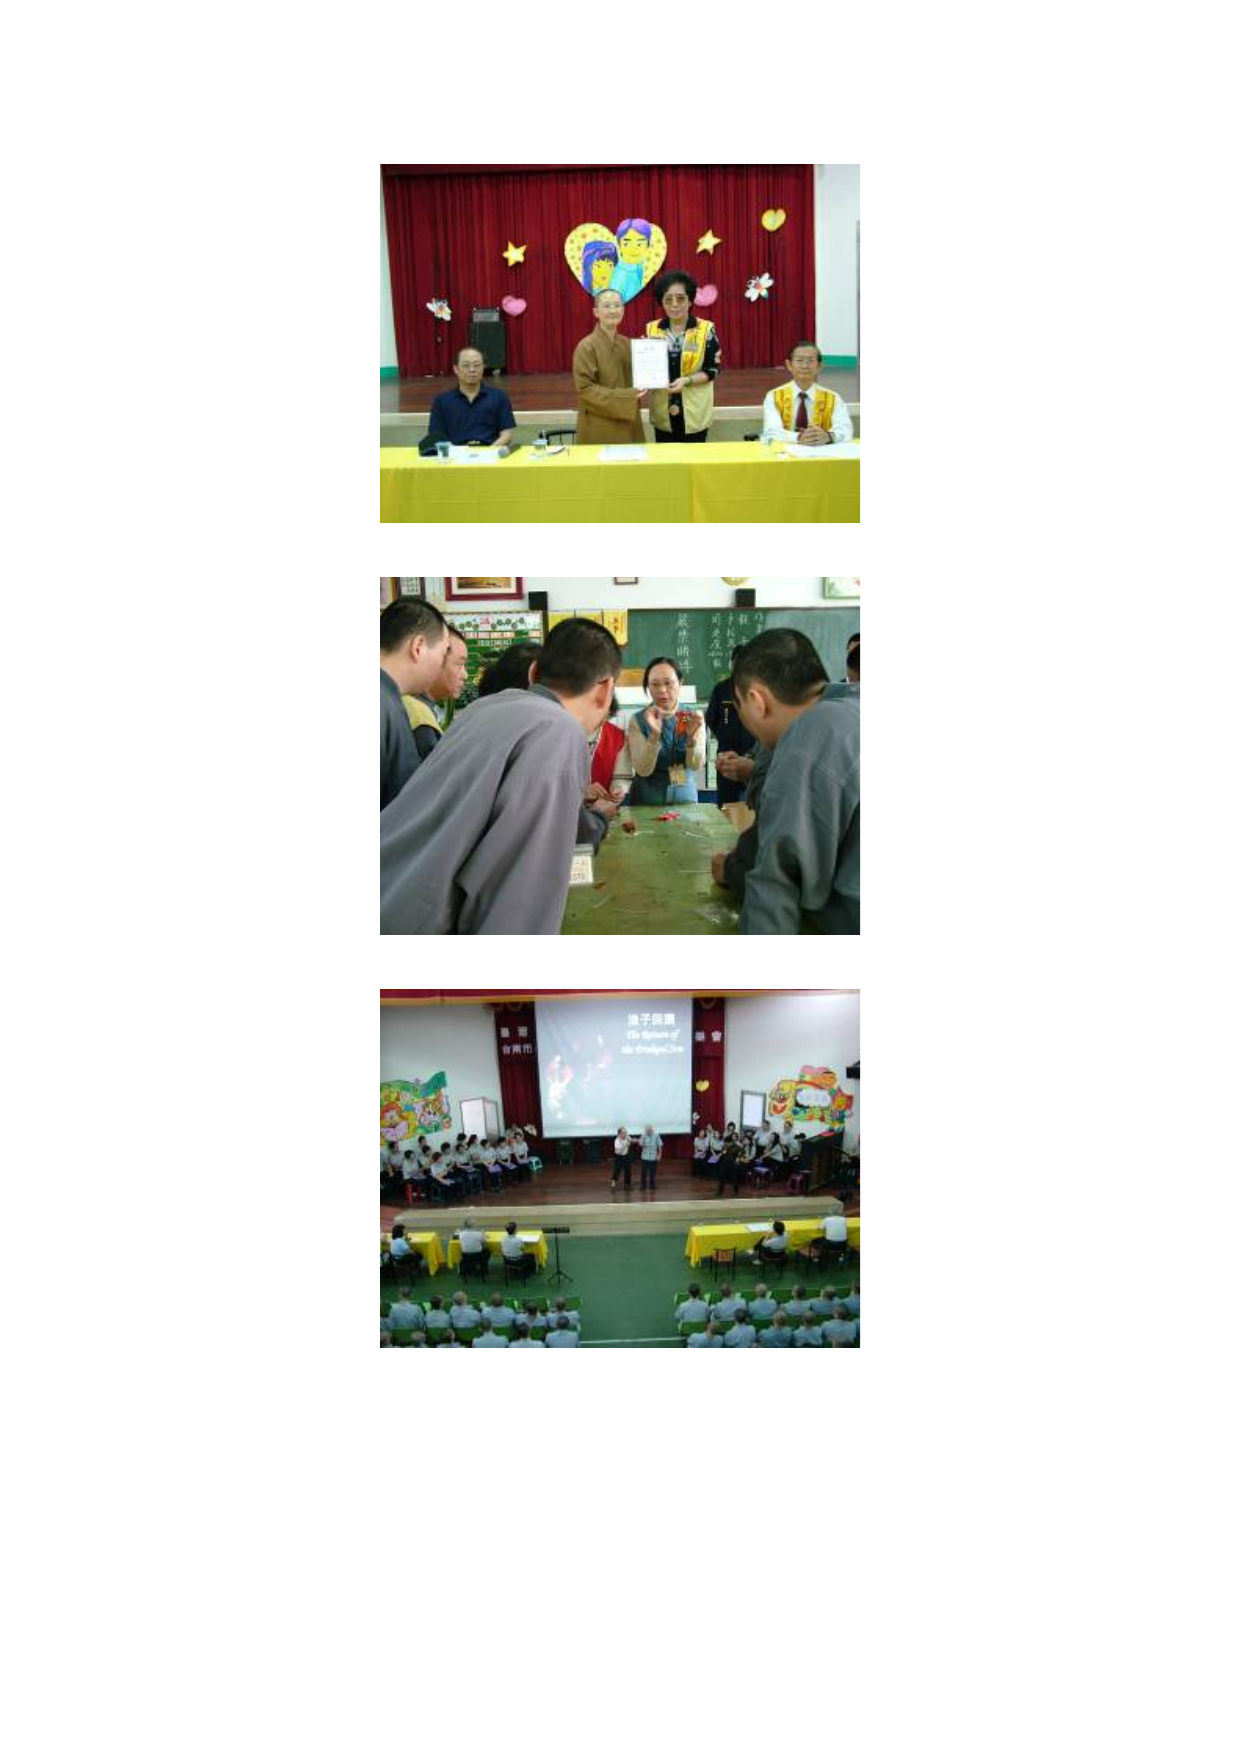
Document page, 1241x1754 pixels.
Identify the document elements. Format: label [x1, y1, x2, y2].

picture [380, 577, 861, 935]
picture [380, 164, 861, 523]
picture [380, 989, 861, 1348]
